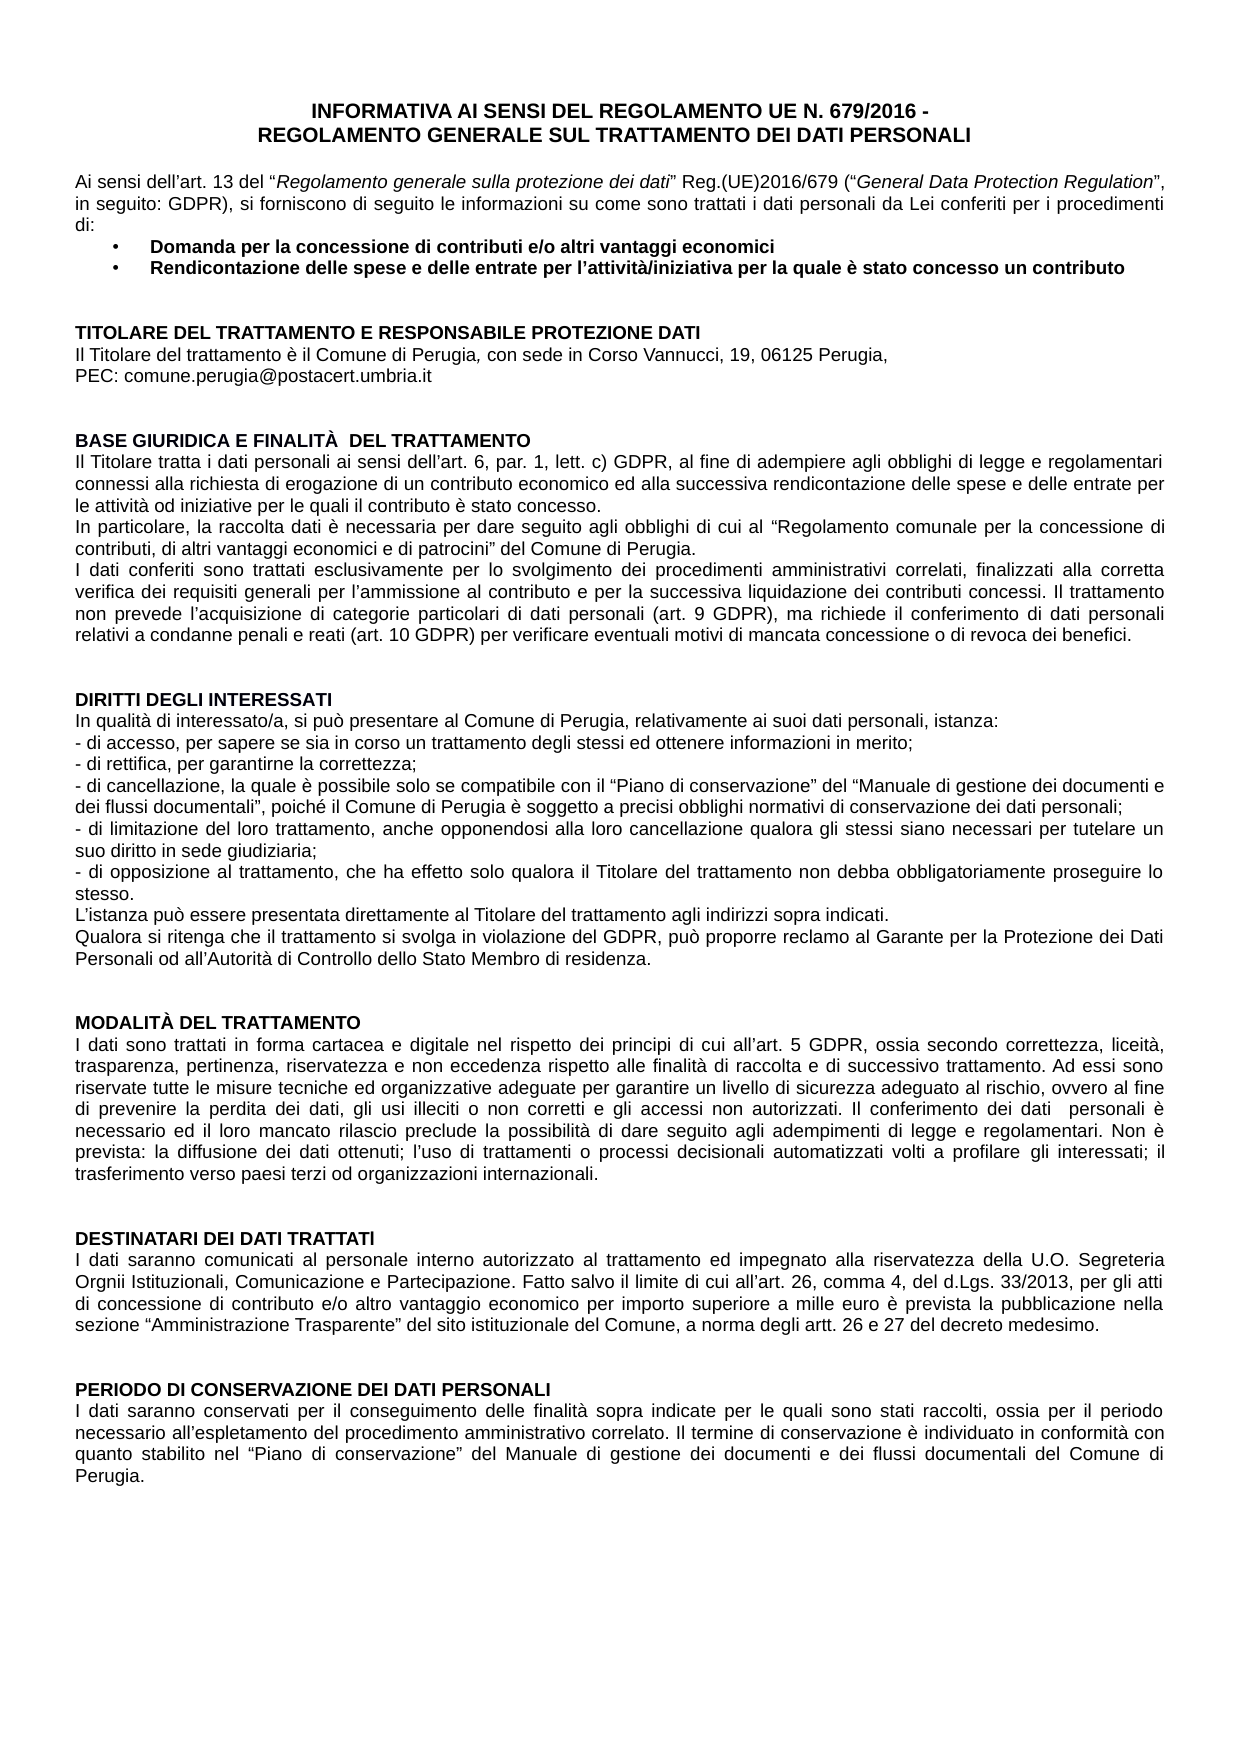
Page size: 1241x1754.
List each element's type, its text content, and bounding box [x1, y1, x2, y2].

text REGOLAMENTO GENERALE SUL TRATTAMENTO DEI DATI PERSONALI [75, 123, 1165, 147]
text I dati saranno comunicati al personale interno autorizzato al trattamento ed impegnato alla riservatezza della U.O. Segreteria Orgnii Istituzionali, Comunicazione e Partecipazione. Fatto salvo il limite di cui all’art. 26, comma 4, del d.Lgs. 33/2013, per gli atti di concessione di contributo e/o altro vantaggio economico per importo superiore a mille euro è prevista la pubblicazione nella sezione “Amministrazione Trasparente” del sito istituzionale del Comune, a norma degli artt. 26 e 27 del decreto medesimo. [75, 1249, 1165, 1335]
text - di cancellazione, la quale è possibile solo se compatibile con il “Piano di conservazione” del “Manuale di gestione dei documenti e dei flussi documentali”, poiché il Comune di Perugia è soggetto a precisi obblighi normativi di conservazione dei dati personali; [75, 775, 1165, 818]
text INFORMATIVA AI SENSI DEL REGOLAMENTO UE N. 679/2016 - [75, 99, 1165, 123]
text I dati conferiti sono trattati esclusivamente per lo svolgimento dei procedimenti amministrativi correlati, finalizzati alla corretta verifica dei requisiti generali per l’ammissione al contributo e per la successiva liquidazione dei contributi concessi. Il trattamento non prevede l’acquisizione di categorie particolari di dati personali (art. 9 GDPR), ma richiede il conferimento di dati personali relativi a condanne penali e reati (art. 10 GDPR) per verificare eventuali motivi di mancata concessione o di revoca dei benefici. [75, 559, 1165, 645]
text MODALITÀ DEL TRATTAMENTO [75, 1012, 1165, 1033]
text L’istanza può essere presentata direttamente al Titolare del trattamento agli indirizzi sopra indicati. [75, 904, 1165, 926]
text PERIODO DI CONSERVAZIONE DEI DATI PERSONALI [75, 1378, 1165, 1400]
text Il Titolare tratta i dati personali ai sensi dell’art. 6, par. 1, lett. c) GDPR, al fine di adempiere agli obblighi di legge e regolamentari connessi alla richiesta di erogazione di un contributo economico ed alla successiva rendicontazione delle spese e delle entrate per le attività od iniziative per le quali il contributo è stato concesso. [75, 451, 1165, 516]
text In qualità di interessato/a, si può presentare al Comune di Perugia, relativamente ai suoi dati personali, istanza: [75, 710, 1165, 732]
text Il Titolare del trattamento è il Comune di Perugia, con sede in Corso Vannucci, 19, 06125 Perugia, [75, 343, 1165, 365]
text TITOLARE DEL TRATTAMENTO E RESPONSABILE PROTEZIONE DATI [75, 322, 1165, 343]
text PEC: comune.perugia@postacert.umbria.it [75, 365, 1165, 387]
text Ai sensi dell’art. 13 del “Regolamento generale sulla protezione dei dati” Reg.(UE)2016/679 (“General Data Protection Regulation”, in seguito: GDPR), si forniscono di seguito le informazioni su come sono trattati i dati personali da Lei conferiti per i procedimenti di: [75, 171, 1165, 236]
list Domanda per la concessione di contributi e/o altri vantaggi economici [112, 236, 1165, 257]
text I dati saranno conservati per il conseguimento delle finalità sopra indicate per le quali sono stati raccolti, ossia per il periodo necessario all’espletamento del procedimento amministrativo correlato. Il termine di conservazione è individuato in conformità con quanto stabilito nel “Piano di conservazione” del Manuale di gestione dei documenti e dei flussi documentali del Comune di Perugia. [75, 1400, 1165, 1486]
text - di rettifica, per garantirne la correttezza; [75, 753, 1165, 775]
text DESTINATARI DEI DATI TRATTATl [75, 1228, 1165, 1249]
text DIRITTI DEGLI INTERESSATI [75, 688, 1165, 710]
list Rendicontazione delle spese e delle entrate per l’attività/iniziativa per la quale è stato concesso un contributo [112, 257, 1165, 279]
text - di limitazione del loro trattamento, anche opponendosi alla loro cancellazione qualora gli stessi siano necessari per tutelare un suo diritto in sede giudiziaria; [75, 818, 1165, 861]
text I dati sono trattati in forma cartacea e digitale nel rispetto dei principi di cui all’art. 5 GDPR, ossia secondo correttezza, liceità, trasparenza, pertinenza, riservatezza e non eccedenza rispetto alle finalità di raccolta e di successivo trattamento. Ad essi sono riservate tutte le misure tecniche ed organizzative adeguate per garantire un livello di sicurezza adeguato al rischio, ovvero al fine di prevenire la perdita dei dati, gli usi illeciti o non corretti e gli accessi non autorizzati. Il conferimento dei dati personali è necessario ed il loro mancato rilascio preclude la possibilità di dare seguito agli adempimenti di legge e regolamentari. Non è prevista: la diffusione dei dati ottenuti; l’uso di trattamenti o processi decisionali automatizzati volti a profilare gli interessati; il trasferimento verso paesi terzi od organizzazioni internazionali. [75, 1033, 1165, 1184]
text BASE GIURIDICA E FINALITÀ DEL TRATTAMENTO [75, 430, 1165, 451]
text - di accesso, per sapere se sia in corso un trattamento degli stessi ed ottenere informazioni in merito; [75, 732, 1165, 753]
text Qualora si ritenga che il trattamento si svolga in violazione del GDPR, può proporre reclamo al Garante per la Protezione dei Dati Personali od all’Autorità di Controllo dello Stato Membro di residenza. [75, 926, 1165, 969]
text In particolare, la raccolta dati è necessaria per dare seguito agli obblighi di cui al “Regolamento comunale per la concessione di contributi, di altri vantaggi economici e di patrocini” del Comune di Perugia. [75, 516, 1165, 559]
text - di opposizione al trattamento, che ha effetto solo qualora il Titolare del trattamento non debba obbligatoriamente proseguire lo stesso. [75, 861, 1165, 904]
